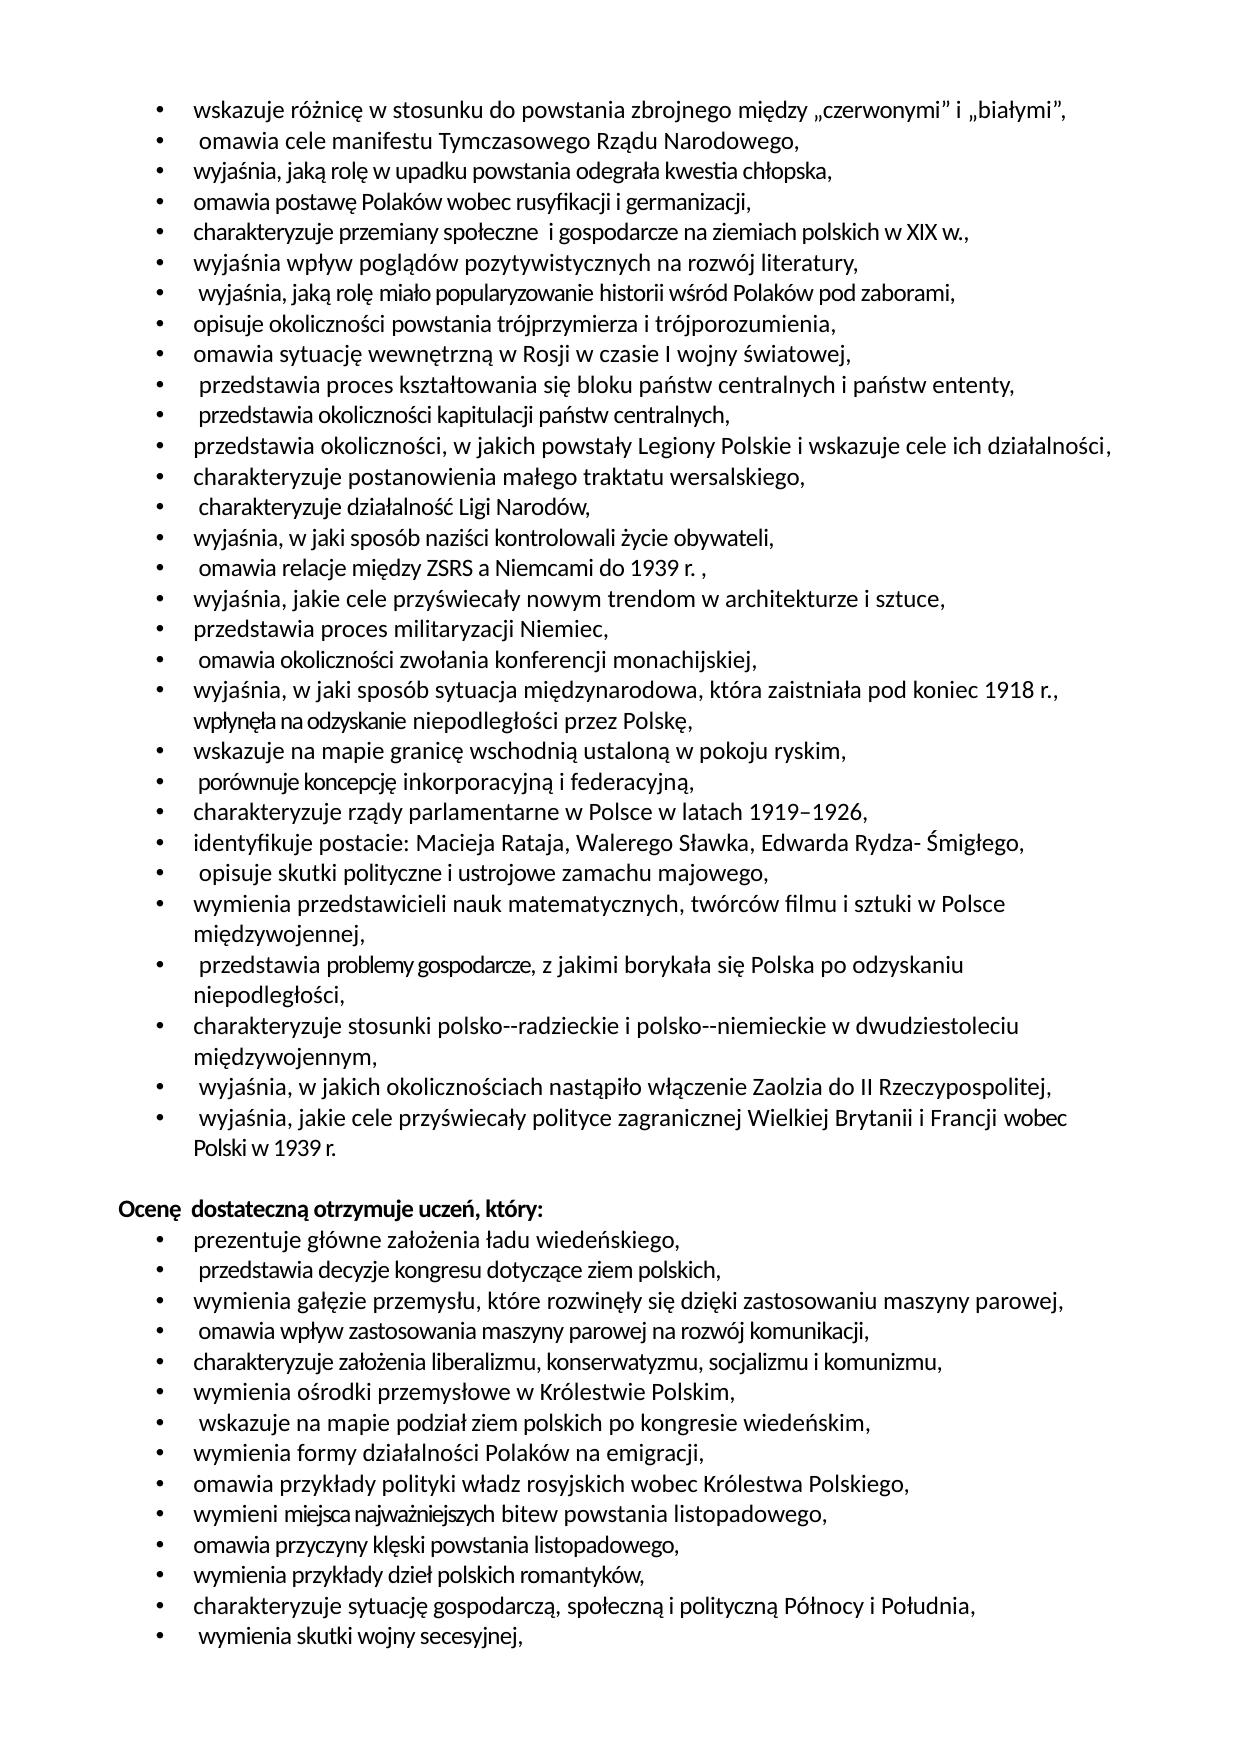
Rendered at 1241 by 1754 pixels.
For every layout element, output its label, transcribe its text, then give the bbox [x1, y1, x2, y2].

list omawia cele manifestu Tymczasowego Rządu Narodowego, [156, 125, 1122, 156]
list wymienia ośrodki przemysłowe w Królestwie Polskim, [156, 1376, 1122, 1407]
list wymienia gałęzie przemysłu, które rozwinęły się dzięki zastosowaniu maszyny parowej, [156, 1285, 1122, 1315]
list przedstawia okoliczności kapitulacji państw centralnych, [156, 400, 1122, 430]
list wyjaśnia, jaką rolę w upadku powstania odegrała kwestia chłopska, [156, 156, 1122, 186]
list wyjaśnia, jakie cele przyświecały polityce zagranicznej Wielkiej Brytanii i Francji wobec Polski w 1939 r. [156, 1102, 1122, 1163]
list wyjaśnia, w jaki sposób sytuacja międzynarodowa, która zaistniała pod koniec 1918 r., wpłynęła na odzyskanie niepodległości przez Polskę, [156, 674, 1122, 735]
list wskazuje różnicę w stosunku do powstania zbrojnego między „czerwonymi” i „białymi”, [156, 94, 1122, 125]
list charakteryzuje stosunki polsko--radzieckie i polsko--niemieckie w dwudziestoleciu międzywojennym, [156, 1010, 1122, 1071]
list wskazuje na mapie granicę wschodnią ustaloną w pokoju ryskim, [156, 735, 1122, 766]
list porównuje koncepcję inkorporacyjną i federacyjną, [156, 766, 1122, 796]
list omawia relacje między ZSRS a Niemcami do 1939 r. , [156, 552, 1122, 583]
list charakteryzuje sytuację gospodarczą, społeczną i polityczną Północy i Południa, [156, 1590, 1122, 1621]
list wymienia skutki wojny secesyjnej, [156, 1621, 1122, 1651]
list wyjaśnia, w jaki sposób naziści kontrolowali życie obywateli, [156, 522, 1122, 552]
list przedstawia okoliczności, w jakich powstały Legiony Polskie i wskazuje cele ich działalności, [156, 430, 1122, 461]
list wymienia przedstawicieli nauk matematycznych, twórców filmu i sztuki w Polsce międzywojennej, [156, 888, 1122, 949]
list charakteryzuje przemiany społeczne i gospodarcze na ziemiach polskich w XIX w., [156, 217, 1122, 247]
list wymienia formy działalności Polaków na emigracji, [156, 1437, 1122, 1468]
list wyjaśnia, jakie cele przyświecały nowym trendom w architekturze i sztuce, [156, 583, 1122, 613]
list opisuje okoliczności powstania trójprzymierza i trójporozumienia, [156, 308, 1122, 339]
list omawia sytuację wewnętrzną w Rosji w czasie I wojny światowej, [156, 339, 1122, 369]
list omawia przyczyny klęski powstania listopadowego, [156, 1529, 1122, 1559]
list omawia postawę Polaków wobec rusyfikacji i germanizacji, [156, 186, 1122, 217]
list charakteryzuje postanowienia małego traktatu wersalskiego, [156, 461, 1122, 491]
list charakteryzuje rządy parlamentarne w Polsce w latach 1919–1926, [156, 796, 1122, 827]
list wyjaśnia, jaką rolę miało popularyzowanie historii wśród Polaków pod zaborami, [156, 278, 1122, 308]
list omawia okoliczności zwołania konferencji monachijskiej, [156, 644, 1122, 674]
list identyfikuje postacie: Macieja Rataja, Walerego Sławka, Edwarda Rydza- Śmigłego, [156, 827, 1122, 857]
list charakteryzuje działalność Ligi Narodów, [156, 491, 1122, 522]
list wymieni miejsca najważniejszych bitew powstania listopadowego, [156, 1498, 1122, 1529]
list omawia przykłady polityki władz rosyjskich wobec Królestwa Polskiego, [156, 1468, 1122, 1498]
list przedstawia proces militaryzacji Niemiec, [156, 613, 1122, 644]
list przedstawia problemy gospodarcze, z jakimi borykała się Polska po odzyskaniu niepodległości, [156, 949, 1122, 1010]
list omawia wpływ zastosowania maszyny parowej na rozwój komunikacji, [156, 1315, 1122, 1346]
list wymienia przykłady dzieł polskich romantyków, [156, 1559, 1122, 1590]
list wyjaśnia wpływ poglądów pozytywistycznych na rozwój literatury, [156, 247, 1122, 278]
text Ocenę dostateczną otrzymuje uczeń, który: [118, 1193, 1122, 1224]
list wyjaśnia, w jakich okolicznościach nastąpiło włączenie Zaolzia do II Rzeczypospolitej, [156, 1071, 1122, 1102]
list prezentuje główne założenia ładu wiedeńskiego, [156, 1224, 1122, 1254]
list przedstawia proces kształtowania się bloku państw centralnych i państw ententy, [156, 369, 1122, 400]
list charakteryzuje założenia liberalizmu, konserwatyzmu, socjalizmu i komunizmu, [156, 1346, 1122, 1376]
list opisuje skutki polityczne i ustrojowe zamachu majowego, [156, 857, 1122, 888]
list przedstawia decyzje kongresu dotyczące ziem polskich, [156, 1254, 1122, 1285]
list wskazuje na mapie podział ziem polskich po kongresie wiedeńskim, [156, 1407, 1122, 1437]
